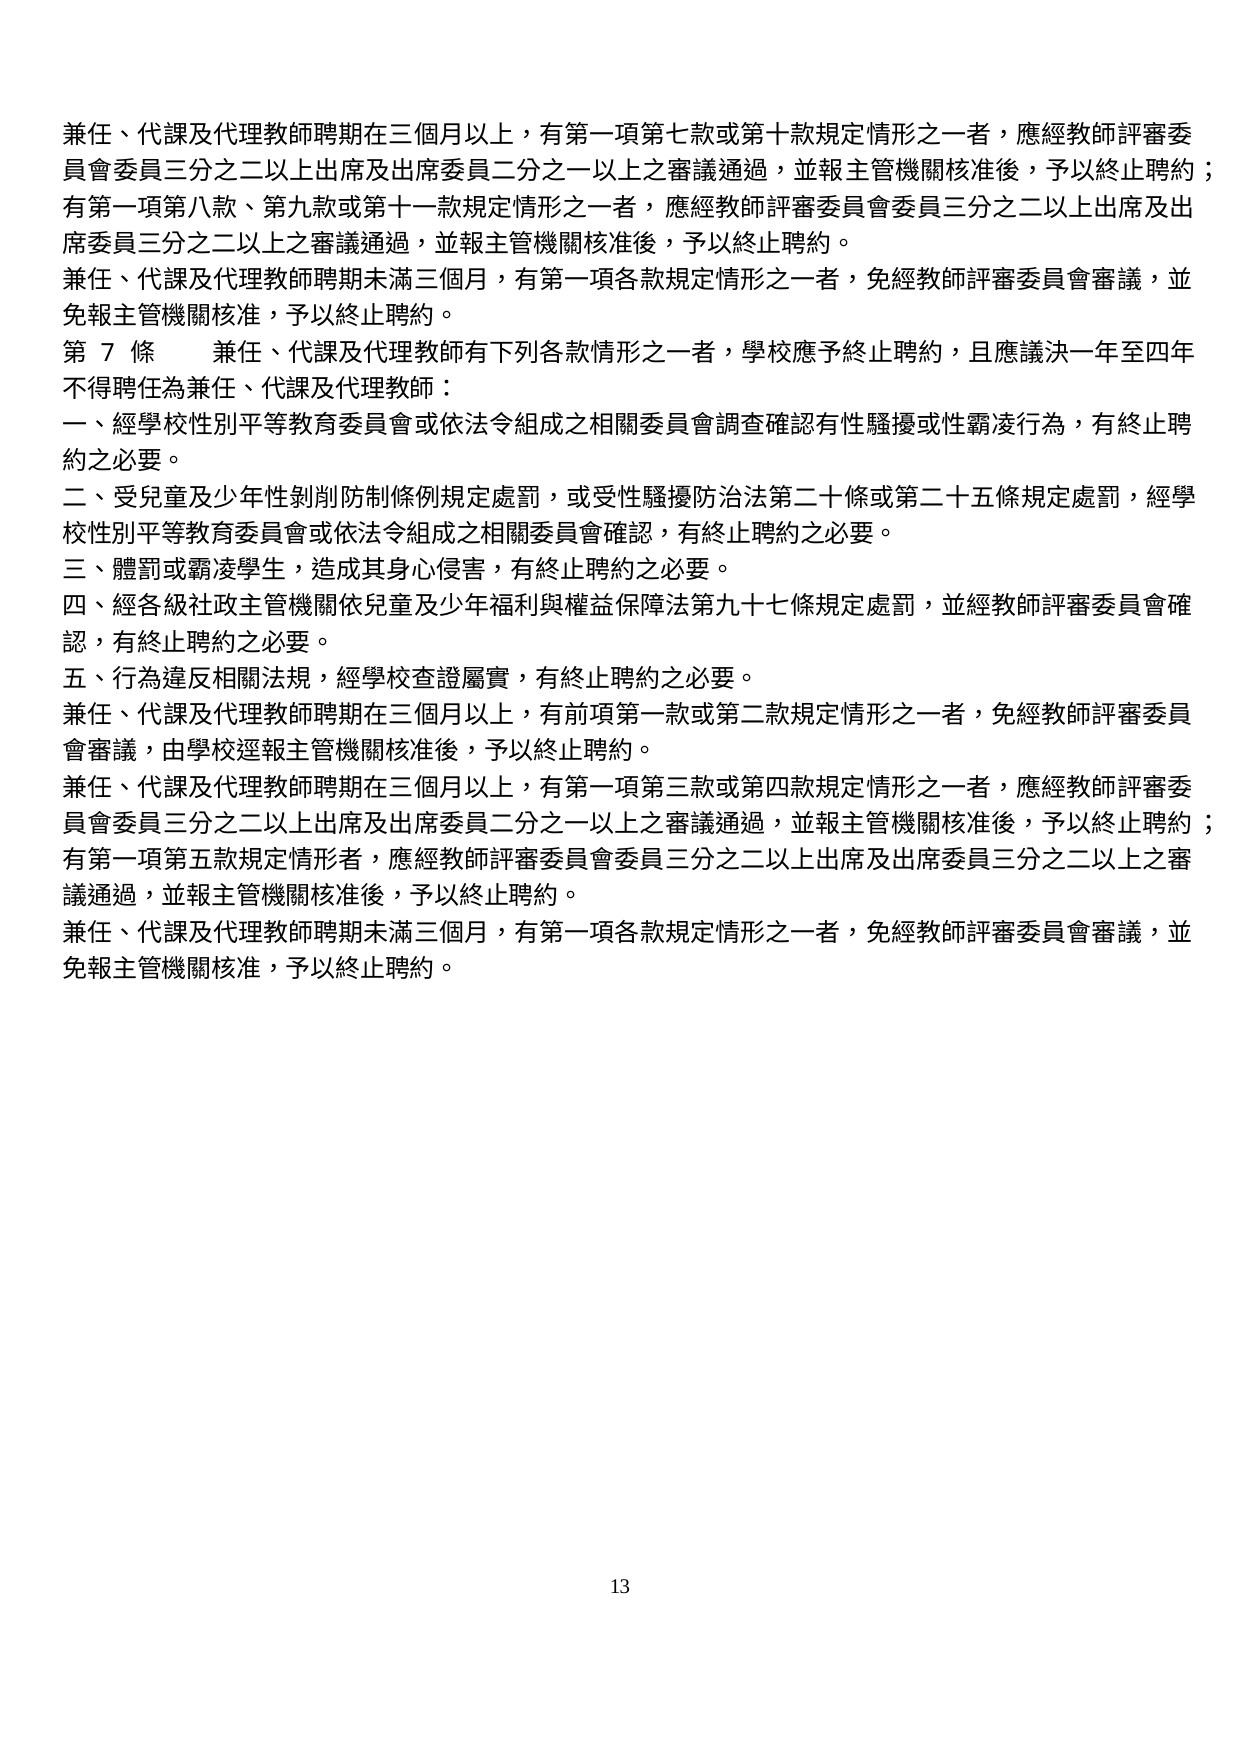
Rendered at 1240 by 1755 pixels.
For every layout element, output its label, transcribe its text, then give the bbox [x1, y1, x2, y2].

text 兼任、代課及代理教師聘期未滿三個月，有第一項各款規定情形之一者，免經教師評審委員會審議，並免報主管機關核准，予以終止聘約。 [62, 259, 1196, 332]
text 兼任、代課及代理教師聘期未滿三個月，有第一項各款規定情形之一者，免經教師評審委員會審議，並免報主管機關核准，予以終止聘約。 [62, 912, 1196, 984]
text 三、體罰或霸凌學生，造成其身心侵害，有終止聘約之必要。 [62, 549, 1196, 586]
text 兼任、代課及代理教師聘期在三個月以上，有第一項第七款或第十款規定情形之一者，應經教師評審委員會委員三分之二以上出席及出席委員二分之一以上之審議通過，並報主管機關核准後，予以終止聘約；有第一項第八款、第九款或第十一款規定情形之一者，應經教師評審委員會委員三分之二以上出席及出席委員三分之二以上之審議通過，並報主管機關核准後，予以終止聘約。 [62, 114, 1196, 259]
text 四、經各級社政主管機關依兒童及少年福利與權益保障法第九十七條規定處罰，並經教師評審委員會確認，有終止聘約之必要。 [62, 586, 1196, 658]
text 第 7 條 兼任、代課及代理教師有下列各款情形之一者，學校應予終止聘約，且應議決一年至四年不得聘任為兼任、代課及代理教師： [62, 332, 1196, 404]
text 五、行為違反相關法規，經學校查證屬實，有終止聘約之必要。 [62, 658, 1196, 694]
text 兼任、代課及代理教師聘期在三個月以上，有第一項第三款或第四款規定情形之一者，應經教師評審委員會委員三分之二以上出席及出席委員二分之一以上之審議通過，並報主管機關核准後，予以終止聘約；有第一項第五款規定情形者，應經教師評審委員會委員三分之二以上出席及出席委員三分之二以上之審議通過，並報主管機關核准後，予以終止聘約。 [62, 767, 1196, 912]
text 二、受兒童及少年性剝削防制條例規定處罰，或受性騷擾防治法第二十條或第二十五條規定處罰，經學校性別平等教育委員會或依法令組成之相關委員會確認，有終止聘約之必要。 [62, 477, 1196, 549]
text 一、經學校性別平等教育委員會或依法令組成之相關委員會調查確認有性騷擾或性霸凌行為，有終止聘約之必要。 [62, 404, 1196, 477]
text 兼任、代課及代理教師聘期在三個月以上，有前項第一款或第二款規定情形之一者，免經教師評審委員會審議，由學校逕報主管機關核准後，予以終止聘約。 [62, 694, 1196, 767]
